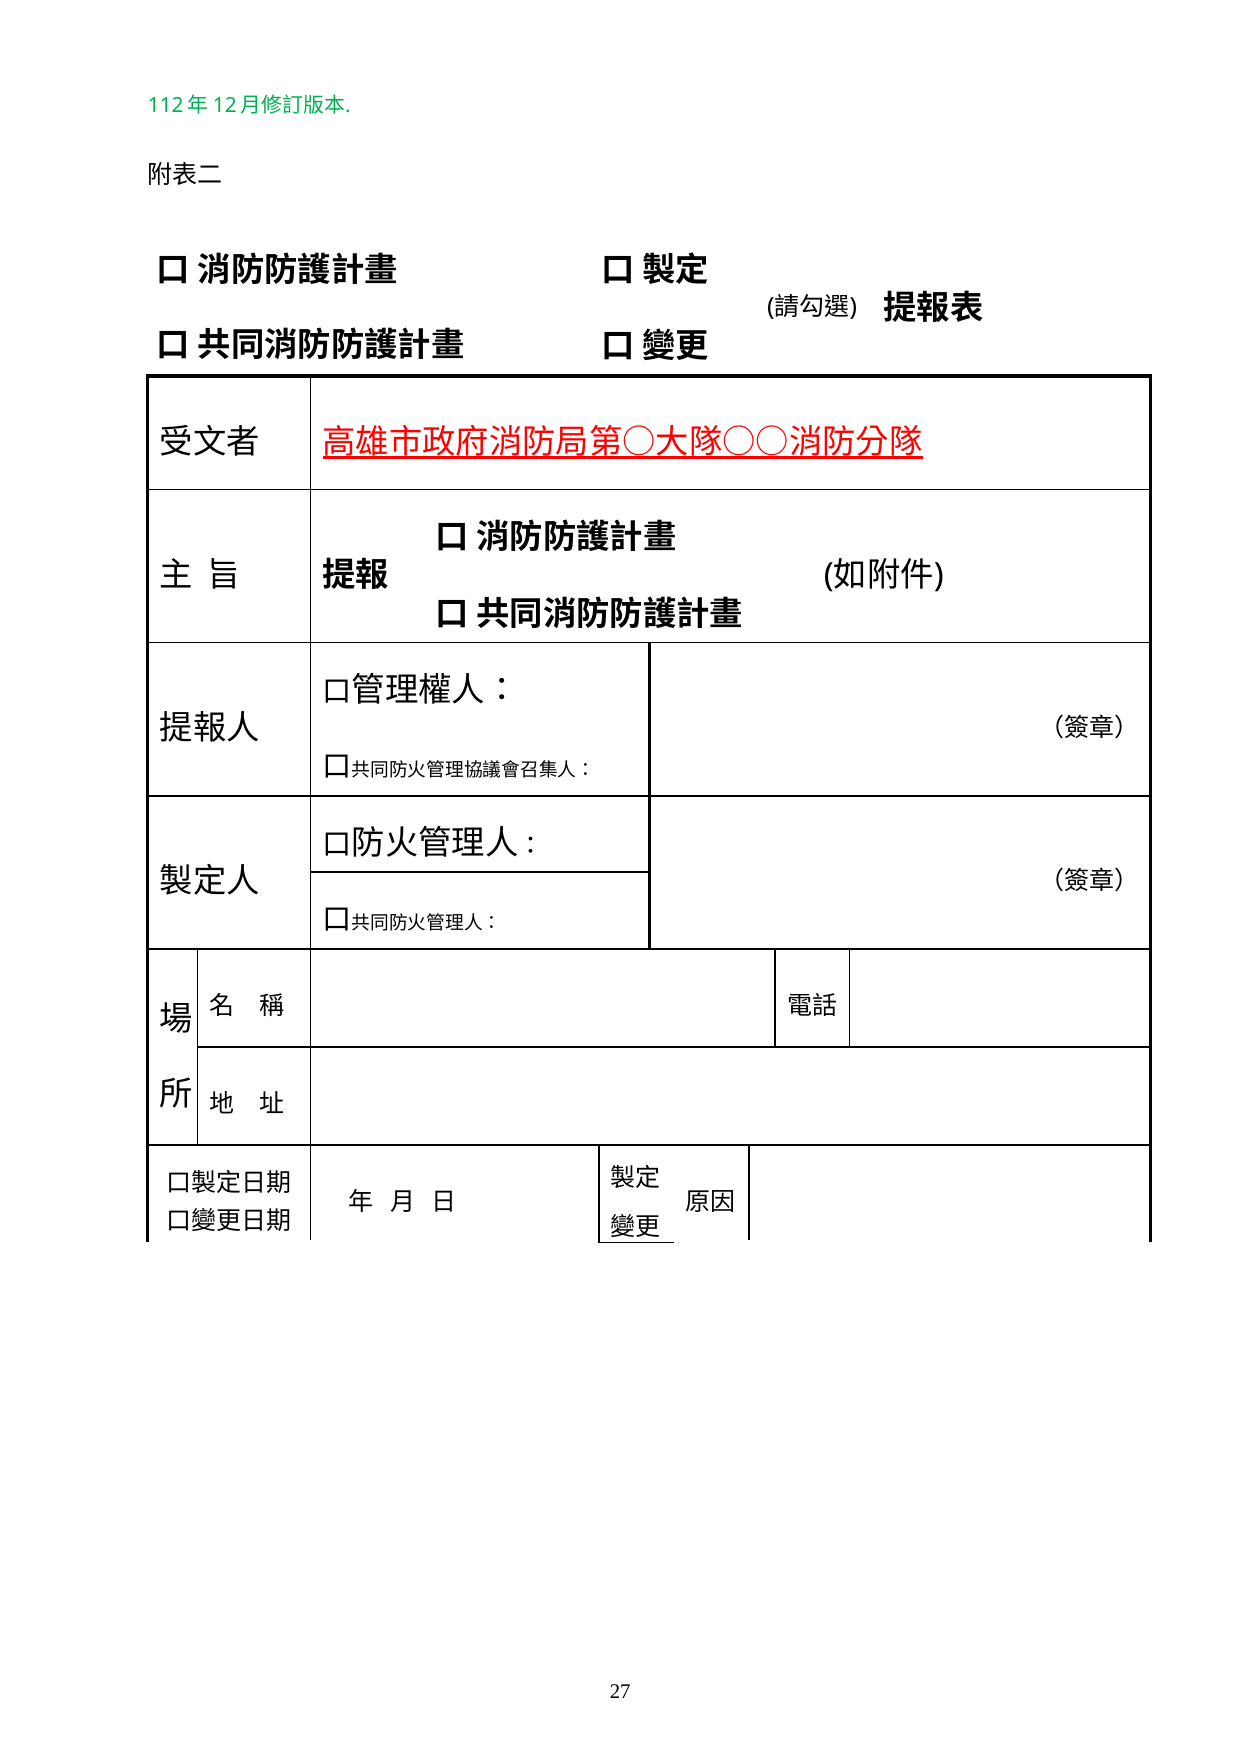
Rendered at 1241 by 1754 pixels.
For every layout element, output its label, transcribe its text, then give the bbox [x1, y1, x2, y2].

table_cell 高雄市政府消防局第○大隊○○消防分隊 [311, 378, 1149, 489]
table_cell 提報 [311, 490, 423, 642]
table_cell 電話 [776, 950, 849, 1046]
table_cell 主 旨 [149, 490, 310, 642]
table_cell 原因 [674, 1146, 749, 1242]
table_header 提報表 [874, 223, 1151, 374]
table_cell 口管理權人： [311, 643, 648, 718]
table_cell 製定 [600, 1146, 674, 1193]
text 附表二 [148, 148, 1092, 185]
table_cell 名 稱 [198, 950, 310, 1046]
table_cell 場所 [149, 950, 197, 1144]
table_cell 口 共同消防防護計畫 [424, 565, 812, 642]
table_cell 提報人 [149, 643, 310, 795]
table_cell 受文者 [149, 378, 310, 489]
table_cell [850, 950, 1149, 1046]
table_cell (如附件) [812, 490, 1149, 642]
table_cell 製定人 [149, 797, 310, 948]
table_cell 年 月 日 [311, 1146, 598, 1242]
table_cell 口 變更 [561, 298, 749, 374]
table_cell [311, 1048, 1149, 1144]
table_cell 變更 [600, 1193, 674, 1242]
table_header 口 消防防護計畫 口 共同消防防護計畫 [148, 223, 561, 374]
table_cell （簽章） [651, 797, 1149, 948]
table_cell （簽章） [651, 643, 1149, 795]
table_cell 口製定日期 口變更日期 [149, 1146, 311, 1242]
table_cell [311, 950, 774, 1046]
table_cell [749, 1146, 1149, 1242]
table_cell 口共同防火管理協議會召集人： [311, 718, 648, 795]
table_cell 口 消防防護計畫 [424, 490, 812, 565]
table_cell 口防火管理人： [311, 797, 648, 871]
table_cell 口共同防火管理人： [311, 873, 648, 948]
table_cell 地 址 [198, 1048, 310, 1144]
table_header (請勾選) [749, 223, 874, 374]
table_header 口 製定 [561, 223, 749, 298]
